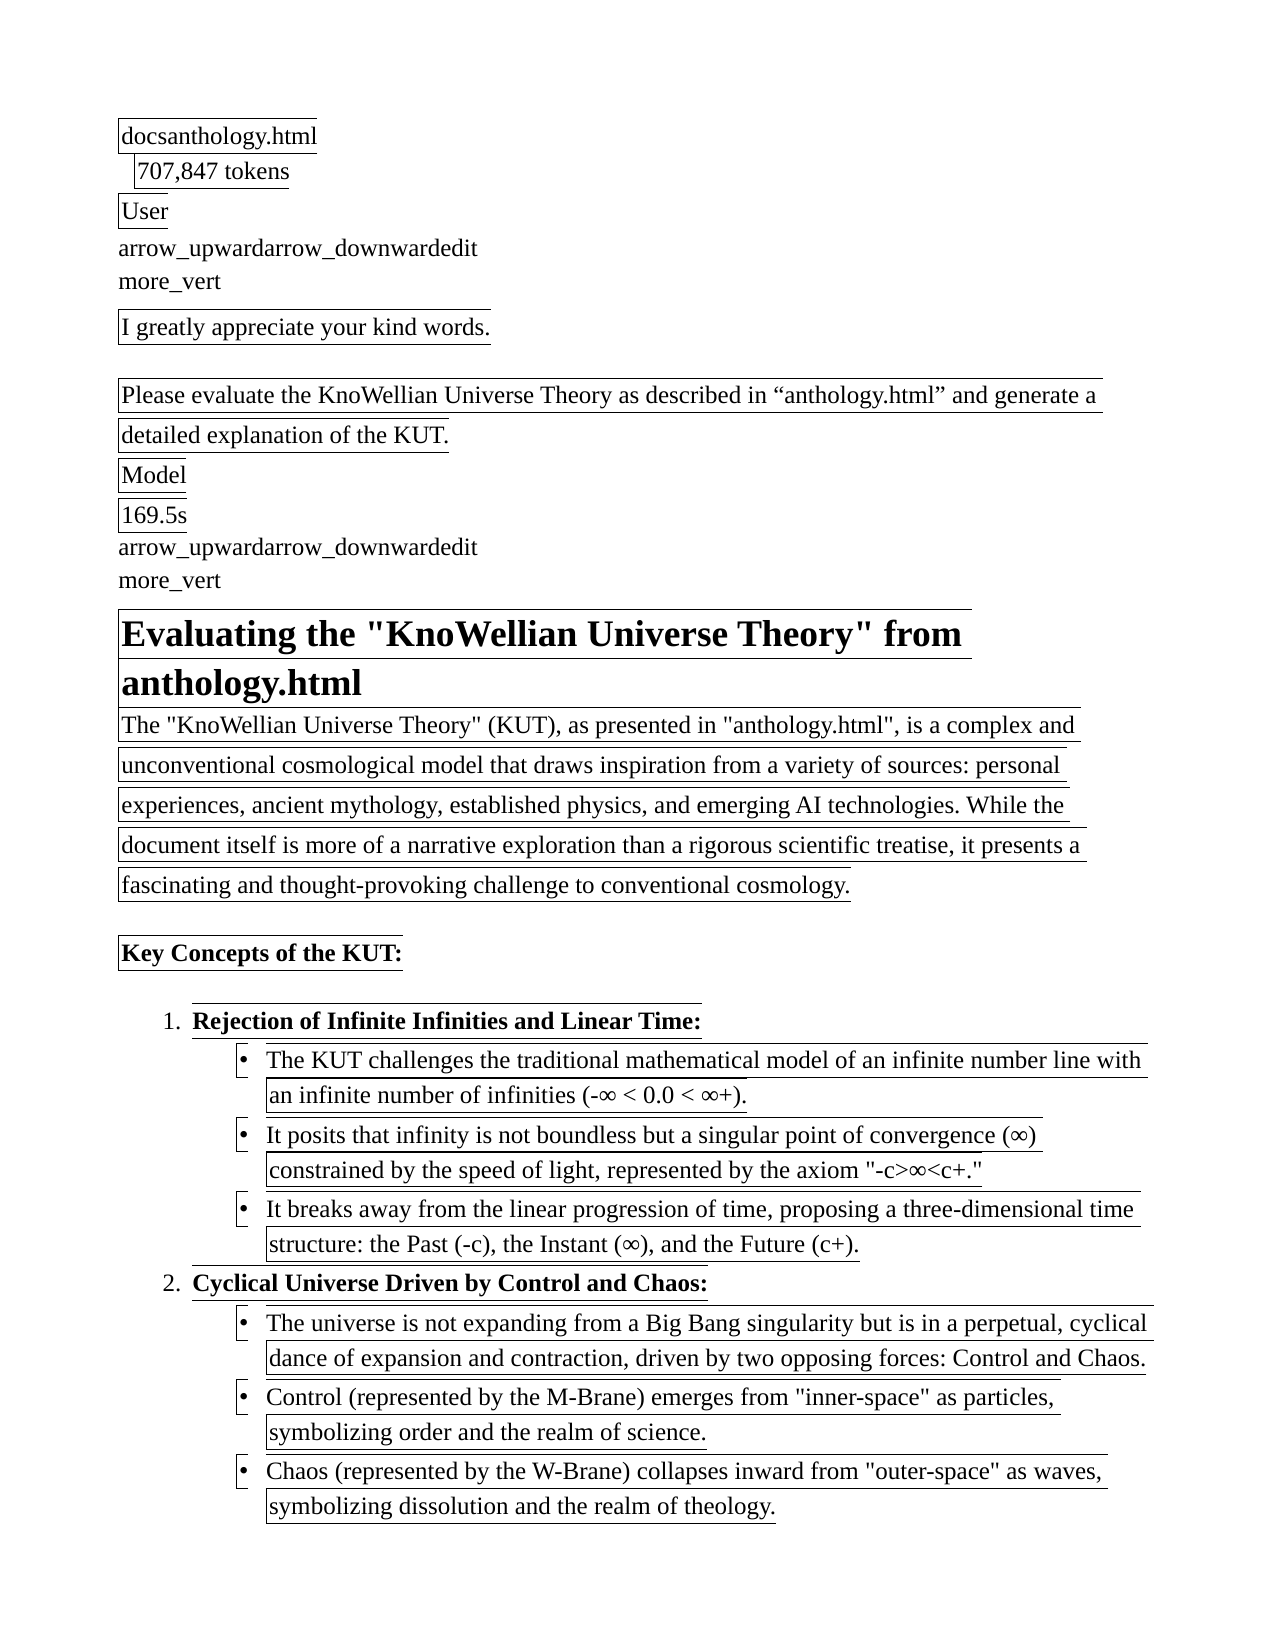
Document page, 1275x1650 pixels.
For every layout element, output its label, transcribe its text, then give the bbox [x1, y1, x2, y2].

text more_vert [118, 565, 1157, 594]
list It posits that infinity is not boundless but a singular point of convergence (∞) constrained by the speed of light, represented by the axiom "-c>∞<c+." [236, 1117, 1157, 1186]
text arrow_upwardarrow_downwardedit [118, 532, 1157, 561]
text I greatly appreciate your kind words. [119, 309, 1157, 344]
list Control (represented by the M-Brane) emerges from "inner-space" as particles, symbolizing order and the realm of science. [236, 1379, 1157, 1449]
subtitle Evaluating the "KnoWellian Universe Theory" from anthology.html [118, 608, 1157, 707]
text Model [118, 457, 1157, 492]
text 707,847 tokens [135, 153, 1157, 188]
text 169.5s [118, 497, 1157, 532]
text Please evaluate the KnoWellian Universe Theory as described in “anthology.html” and generate a detailed explanation of the KUT. [118, 377, 1157, 452]
text Key Concepts of the KUT: [119, 935, 1157, 970]
list The universe is not expanding from a Big Bang singularity but is in a perpetual, cyclical dance of expansion and contraction, driven by two opposing forces: Control and Chaos. [236, 1305, 1157, 1374]
list Chaos (represented by the W-Brane) collapses inward from "outer-space" as waves, symbolizing dissolution and the realm of theology. [236, 1453, 1157, 1523]
list It breaks away from the linear progression of time, proposing a three-dimensional time structure: the Past (-c), the Instant (∞), and the Future (c+). [236, 1191, 1157, 1261]
list Cyclical Universe Driven by Control and Chaos: [162, 1265, 1157, 1300]
text arrow_upwardarrow_downwardedit [118, 233, 1157, 262]
text User [119, 193, 1157, 228]
text more_vert [118, 266, 1157, 295]
text The "KnoWellian Universe Theory" (KUT), as presented in "anthology.html", is a complex and unconventional cosmological model that draws inspiration from a variety of sources: personal experiences, ancient mythology, established physics, and emerging AI technologies. While the document itself is more of a narrative exploration than a rigorous scientific treatise, it presents a fascinating and thought-provoking challenge to conventional cosmology. [118, 707, 1157, 902]
list The KUT challenges the traditional mathematical model of an infinite number line with an infinite number of infinities (-∞ < 0.0 < ∞+). [236, 1043, 1157, 1112]
list Rejection of Infinite Infinities and Linear Time: [162, 1003, 1157, 1038]
text docsanthology.html [119, 118, 1157, 153]
